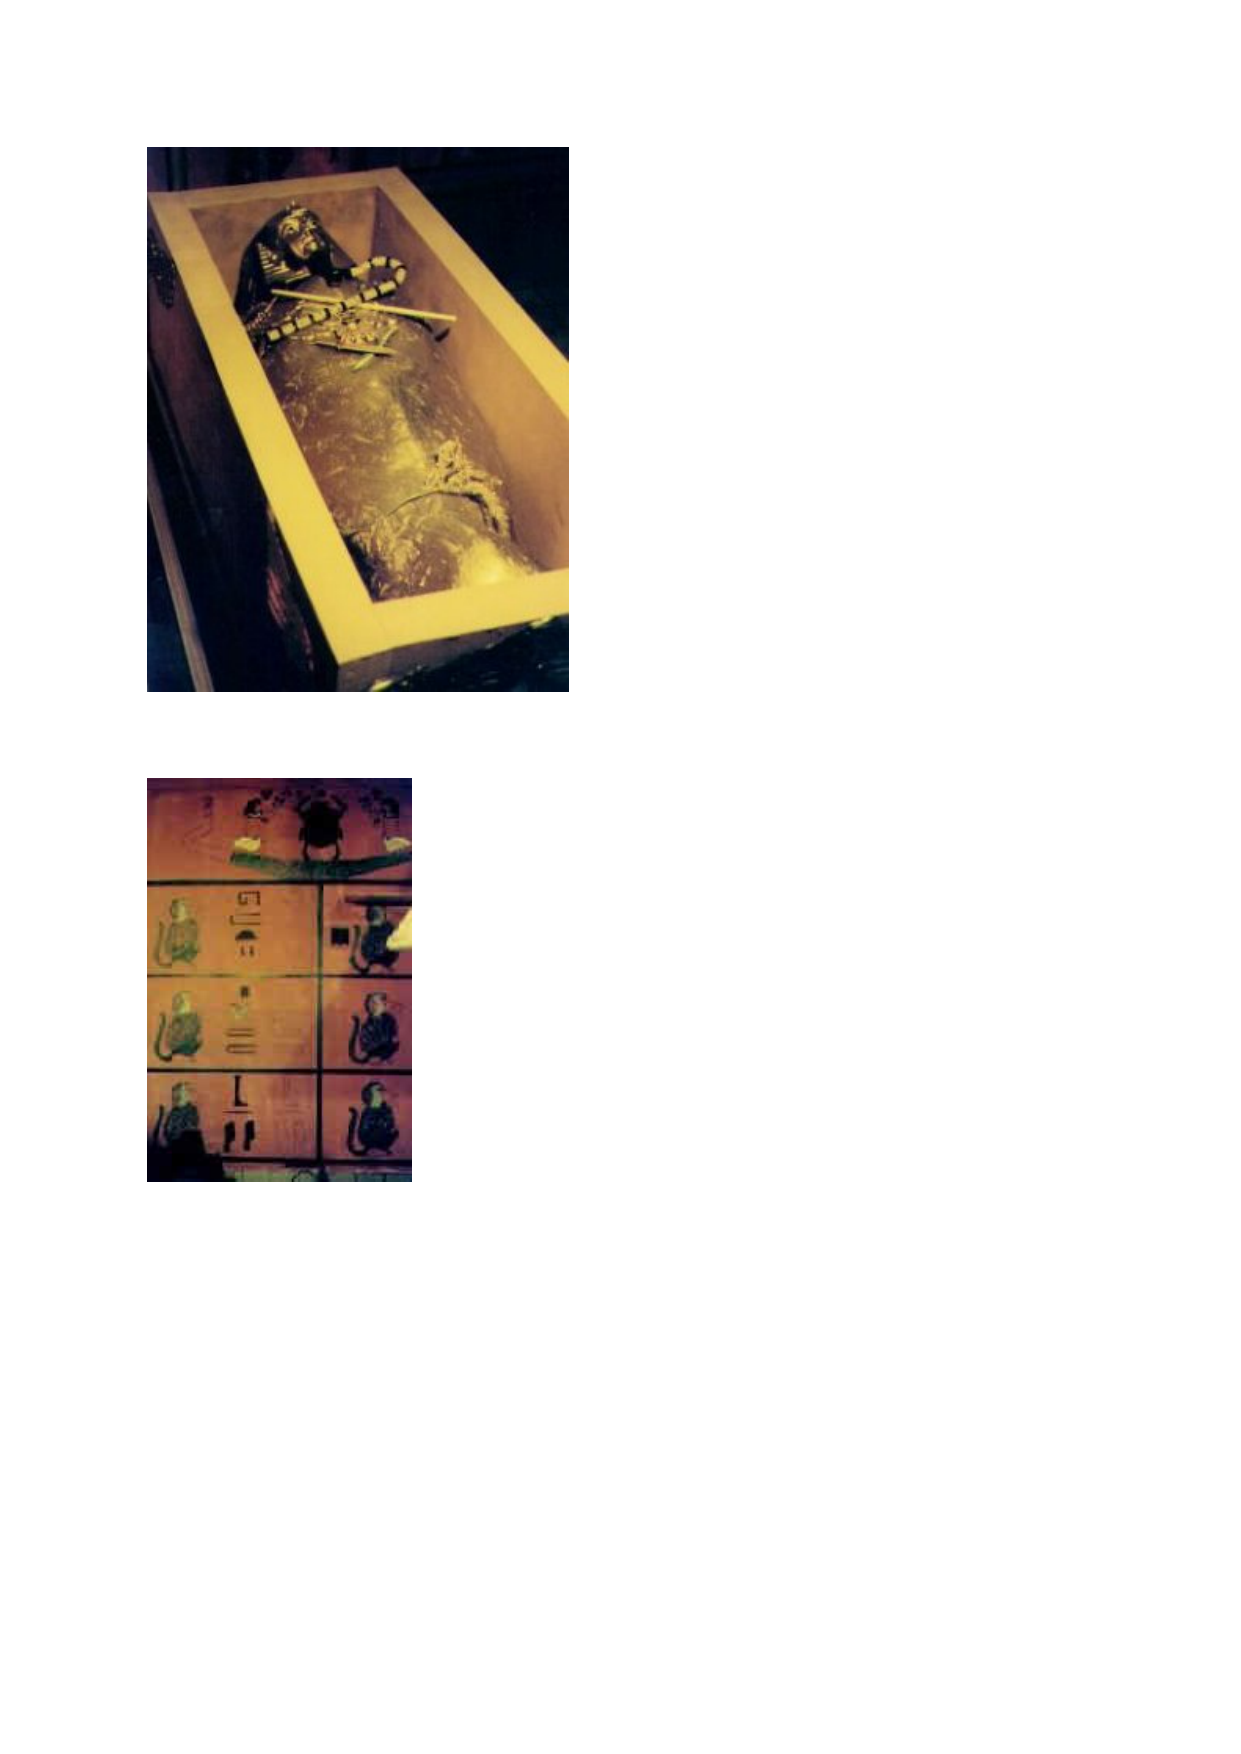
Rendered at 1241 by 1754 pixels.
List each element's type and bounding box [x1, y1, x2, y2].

picture [147, 778, 412, 1182]
picture [147, 147, 569, 692]
